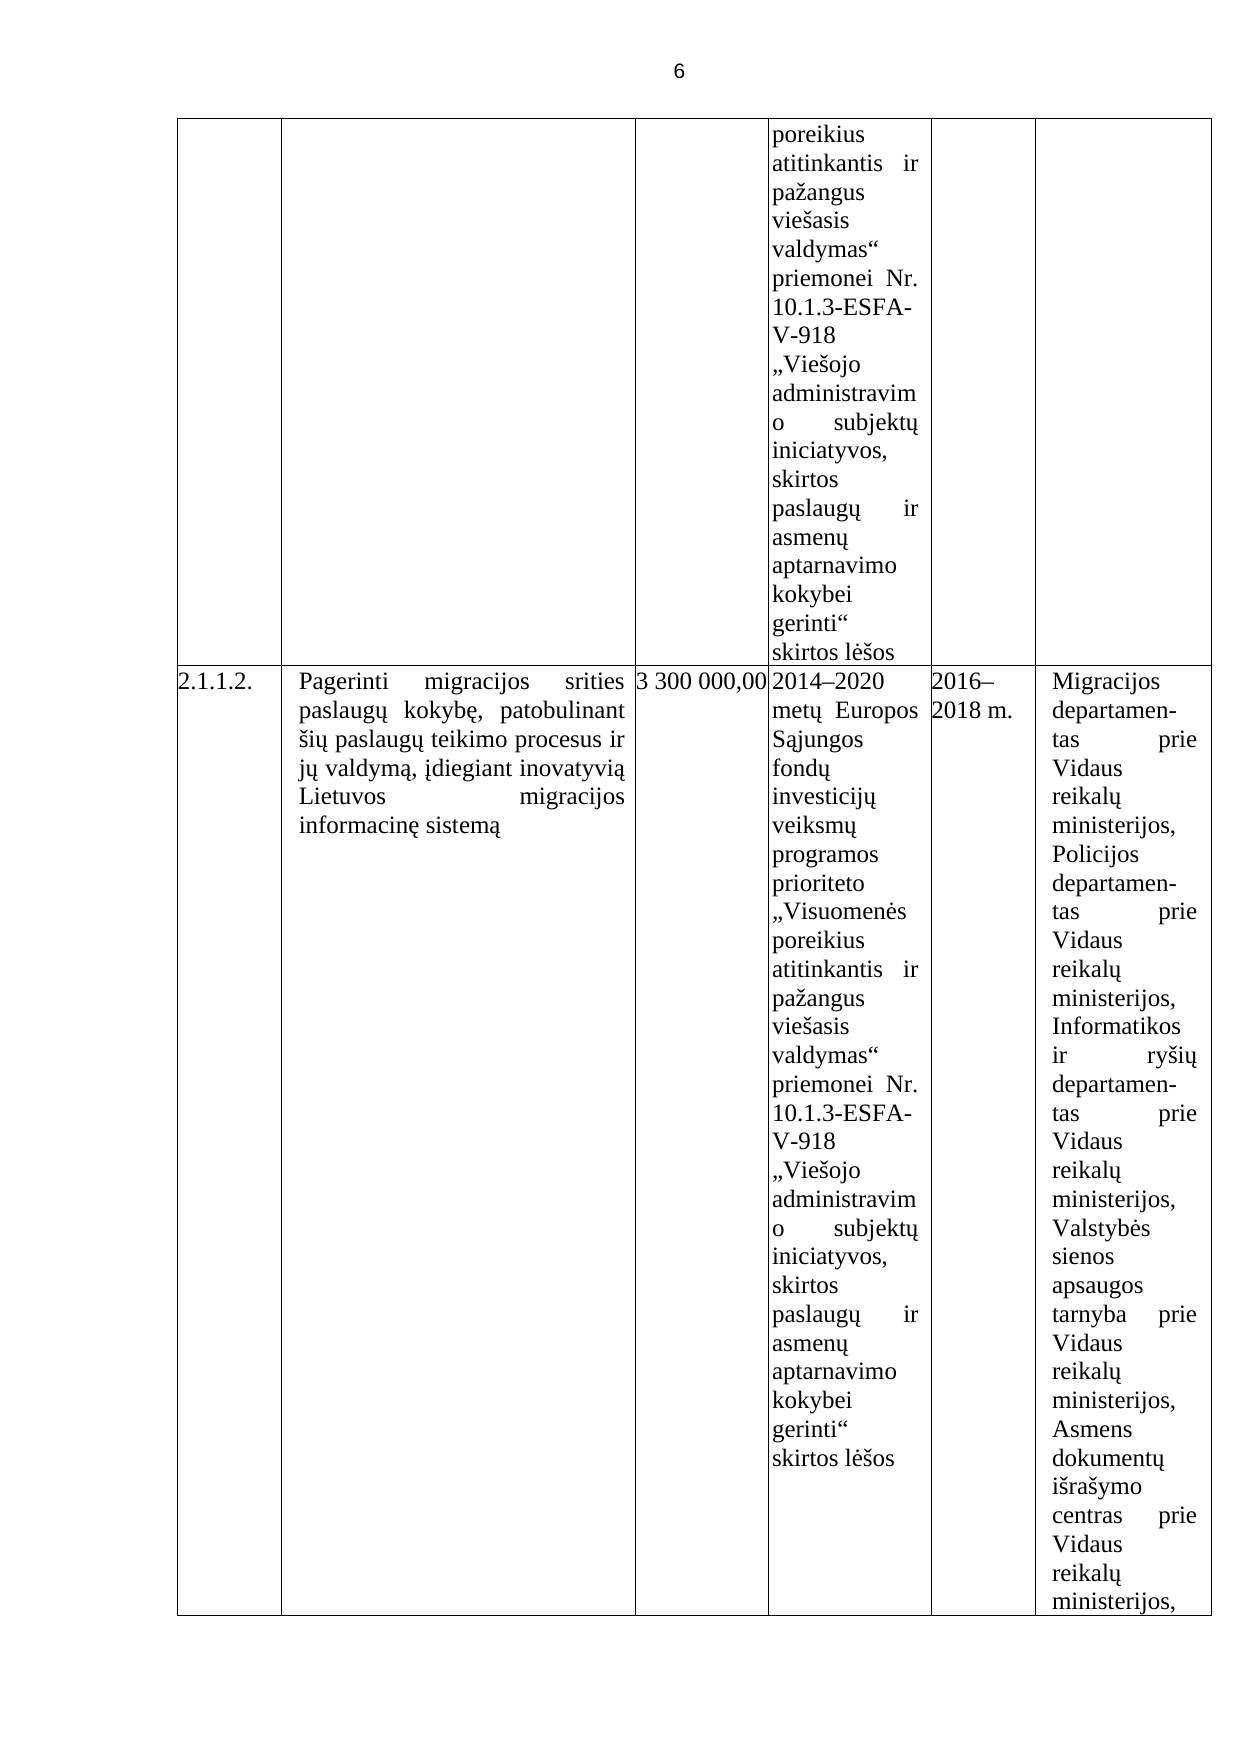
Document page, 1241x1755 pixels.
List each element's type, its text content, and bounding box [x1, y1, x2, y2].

table_cell [932, 119, 1035, 665]
table_cell [1036, 119, 1211, 665]
table_cell Migracijos departamen-tas prie Vidaus reikalų ministerijos, Policijos departamen-tas prie Vidaus reikalų ministerijos, Informatikos ir ryšių departamen-tas prie Vidaus reikalų ministerijos, Valstybės sienos apsaugos tarnyba prie Vidaus reikalų ministerijos, Asmens dokumentų išrašymo centras prie Vidaus reikalų ministerijos, [1036, 666, 1211, 1615]
table_cell 2016–2018 m. [932, 666, 1035, 1615]
table_cell [636, 119, 768, 665]
table_cell 2014–2020 metų Europos Sąjungos fondų investicijų veiksmų programos prioriteto „Visuomenės poreikius atitinkantis ir pažangus viešasis valdymas“ priemonei Nr. 10.1.3-ESFA-V-918 „Viešojo administravimo subjektų iniciatyvos, skirtos paslaugų ir asmenų aptarnavimo kokybei gerinti“ skirtos lėšos [769, 666, 931, 1615]
table_cell [178, 119, 281, 665]
table_cell poreikius atitinkantis ir pažangus viešasis valdymas“ priemonei Nr. 10.1.3-ESFA-V-918 „Viešojo administravimo subjektų iniciatyvos, skirtos paslaugų ir asmenų aptarnavimo kokybei gerinti“ skirtos lėšos [769, 119, 931, 665]
table_cell 2.1.1.2. [178, 666, 281, 1615]
table_cell [282, 119, 635, 665]
table_cell Pagerinti migracijos srities paslaugų kokybę, patobulinant šių paslaugų teikimo procesus ir jų valdymą, įdiegiant inovatyvią Lietuvos migracijos informacinę sistemą [282, 666, 635, 1615]
table_cell 3 300 000,00 [636, 666, 768, 1615]
